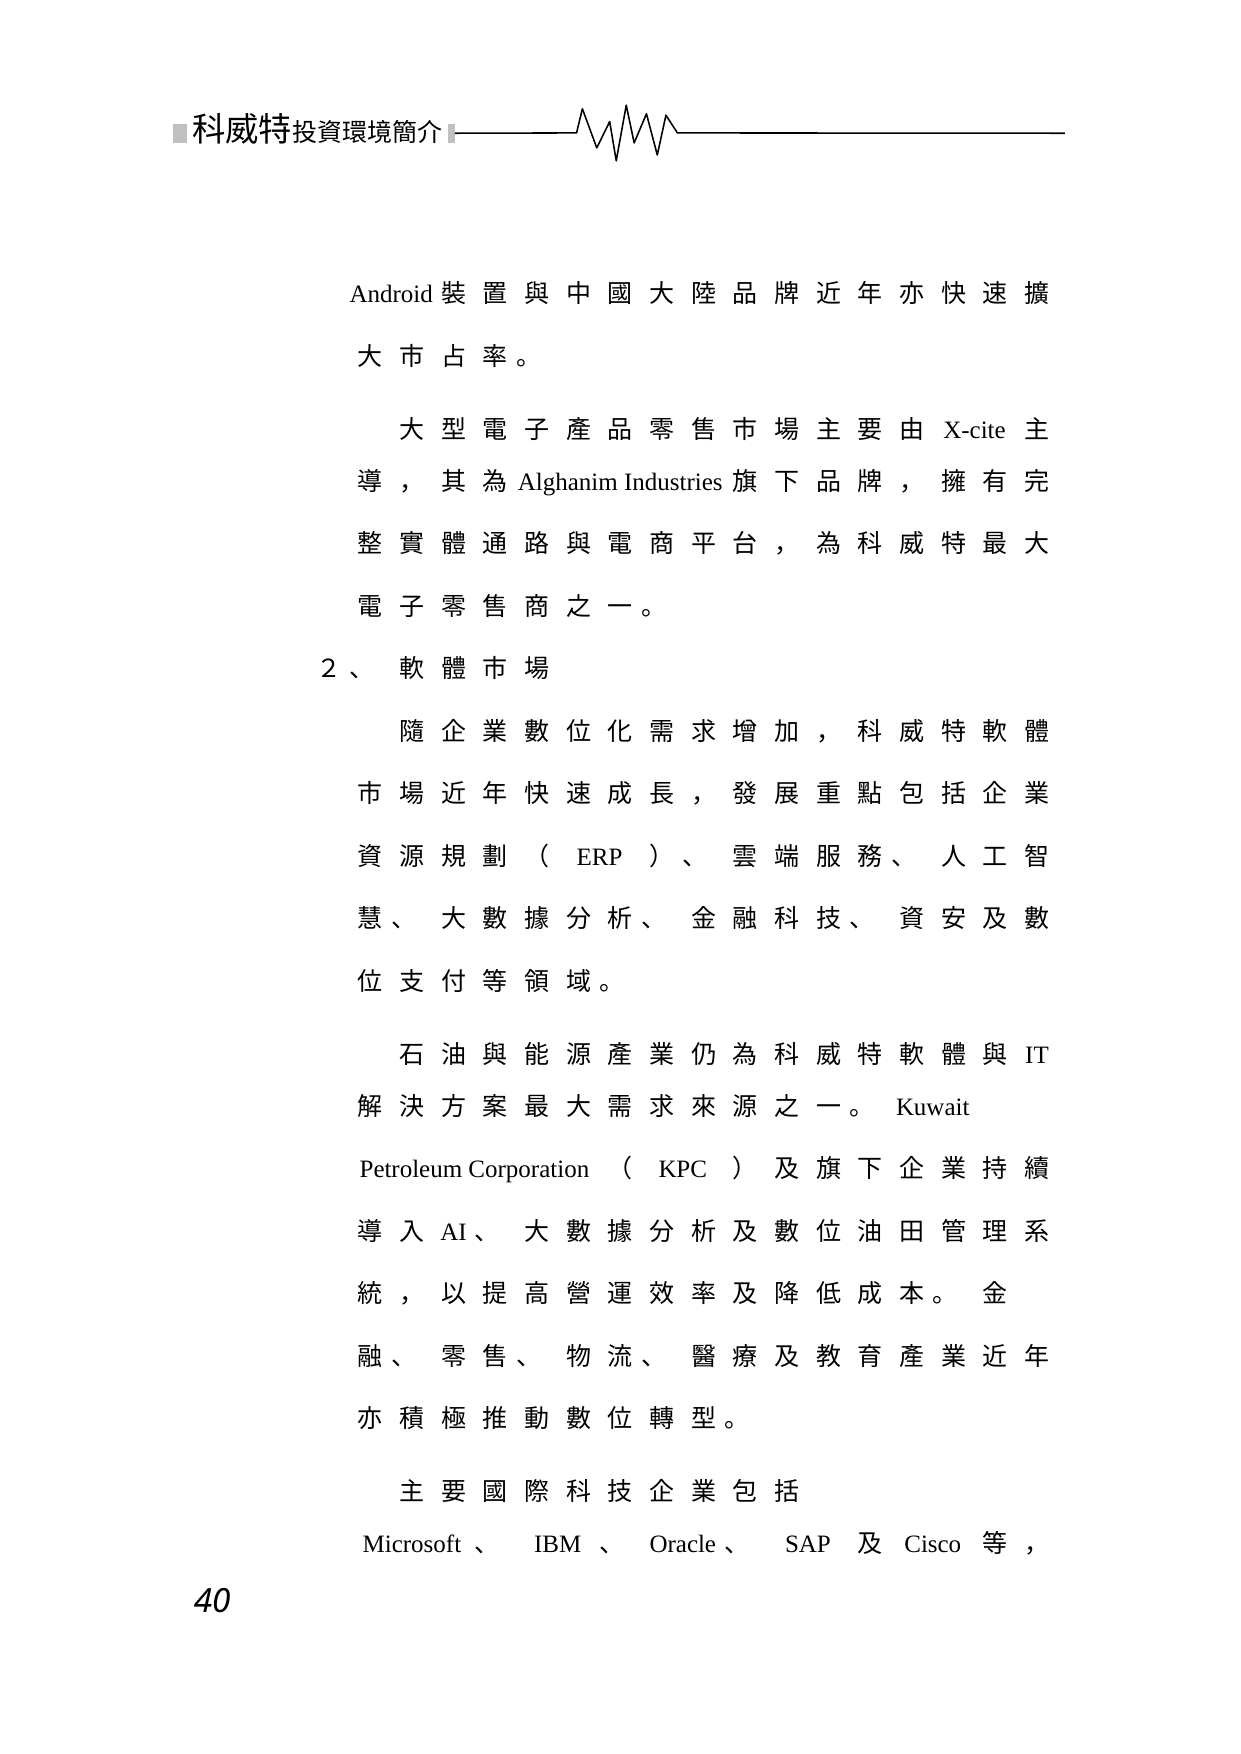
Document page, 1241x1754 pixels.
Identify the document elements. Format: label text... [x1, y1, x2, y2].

text 主要國際科技企業包括Microsoft、IBM、Oracle、SAP及Cisco等， [330, 1438, 1058, 1563]
text 隨企業數位化需求增加，科威特軟體市場近年快速成長，發展重點包括企業資源規劃（ERP）、雲端服務、人工智慧、大數據分析、金融科技、資安及數位支付等領域。 [330, 688, 1058, 1000]
text ２、軟體市場 [281, 625, 1058, 688]
text Android裝置與中國大陸品牌近年亦快速擴大市占率。 [330, 250, 1058, 375]
text 大型電子產品零售市場主要由X-cite主導，其為Alghanim Industries旗下品牌，擁有完整實體通路與電商平台，為科威特最大電子零售商之一。 [330, 375, 1058, 625]
text 石油與能源產業仍為科威特軟體與IT解決方案最大需求來源之一。Kuwait Petroleum Corporation（KPC）及旗下企業持續導入AI、大數據分析及數位油田管理系統，以提高營運效率及降低成本。金融、零售、物流、醫療及教育產業近年亦積極推動數位轉型。 [330, 1000, 1058, 1438]
